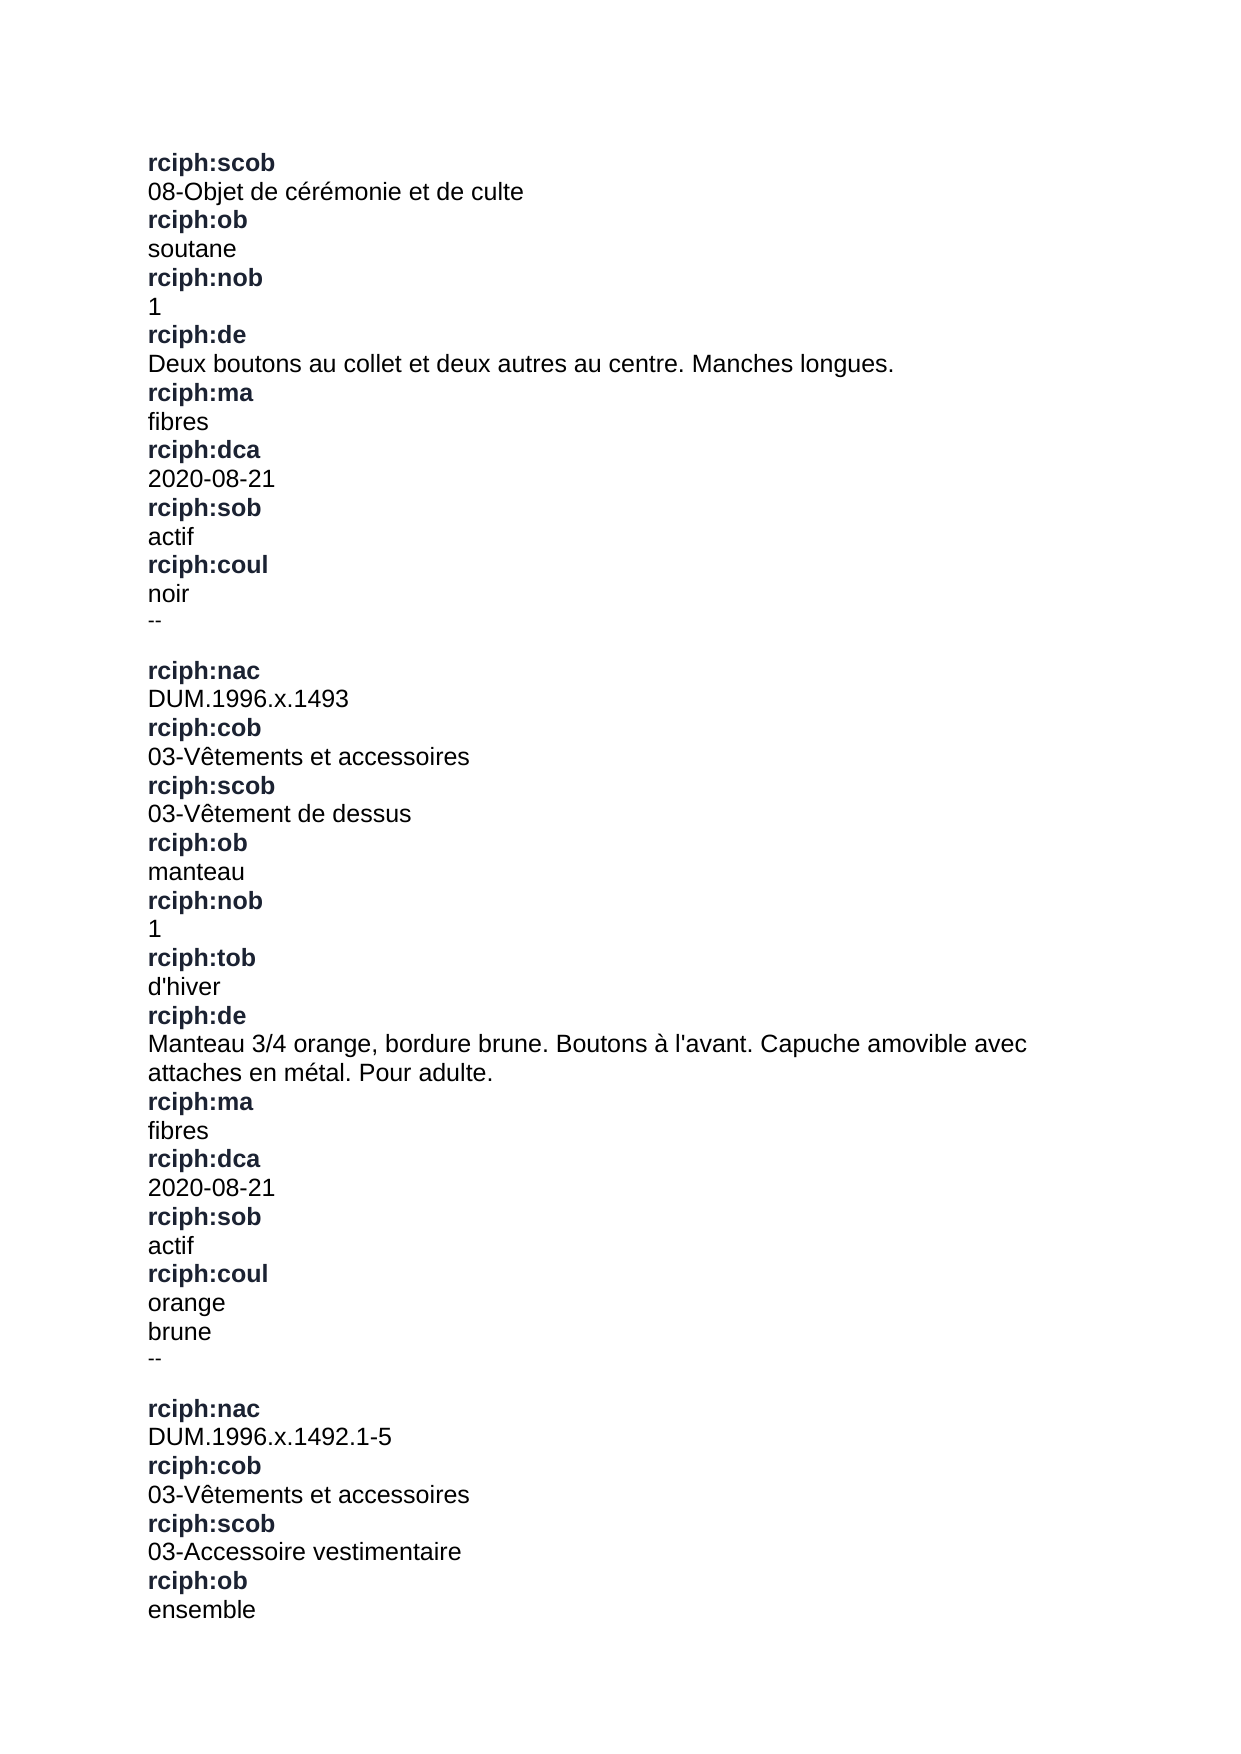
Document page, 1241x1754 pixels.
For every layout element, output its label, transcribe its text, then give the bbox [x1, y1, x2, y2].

text rciph:tob [148, 943, 1092, 972]
text fibres [148, 1116, 1092, 1144]
text rciph:scob [148, 1508, 1092, 1537]
text rciph:nac [148, 1393, 1092, 1422]
text rciph:scob [148, 148, 1092, 176]
text rciph:nob [148, 886, 1092, 914]
text rciph:scob [148, 771, 1092, 799]
text 03-Vêtements et accessoires [148, 1480, 1092, 1508]
text rciph:dca [148, 435, 1092, 464]
text rciph:nob [148, 263, 1092, 291]
text Manteau 3/4 orange, bordure brune. Boutons à l'avant. Capuche amovible avec attaches en métal. Pour adulte. [148, 1029, 1092, 1087]
text 1 [148, 914, 1092, 943]
text manteau [148, 857, 1092, 886]
text fibres [148, 406, 1092, 435]
text rciph:dca [148, 1144, 1092, 1173]
text 2020-08-21 [148, 464, 1092, 493]
text soutane [148, 234, 1092, 263]
text 03-Vêtement de dessus [148, 799, 1092, 828]
text 08-Objet de cérémonie et de culte [148, 176, 1092, 205]
text rciph:sob [148, 493, 1092, 521]
text rciph:sob [148, 1202, 1092, 1231]
text DUM.1996.x.1493 [148, 684, 1092, 713]
text -- [148, 1346, 1092, 1369]
text rciph:cob [148, 713, 1092, 742]
text rciph:de [148, 320, 1092, 349]
text d'hiver [148, 972, 1092, 1001]
text rciph:ma [148, 378, 1092, 406]
text rciph:ma [148, 1087, 1092, 1116]
text brune [148, 1317, 1092, 1346]
text actif [148, 521, 1092, 550]
text rciph:ob [148, 205, 1092, 234]
text rciph:cob [148, 1451, 1092, 1480]
text -- [148, 608, 1092, 632]
text orange [148, 1288, 1092, 1317]
text 03-Vêtements et accessoires [148, 742, 1092, 771]
text DUM.1996.x.1492.1-5 [148, 1422, 1092, 1451]
text rciph:coul [148, 1259, 1092, 1288]
text rciph:ob [148, 1566, 1092, 1595]
text ensemble [148, 1595, 1092, 1623]
text actif [148, 1231, 1092, 1259]
text Deux boutons au collet et deux autres au centre. Manches longues. [148, 349, 1092, 378]
text 1 [148, 291, 1092, 320]
text rciph:ob [148, 828, 1092, 857]
text 03-Accessoire vestimentaire [148, 1537, 1092, 1566]
text noir [148, 579, 1092, 608]
text 2020-08-21 [148, 1173, 1092, 1202]
text rciph:de [148, 1001, 1092, 1029]
text rciph:nac [148, 656, 1092, 684]
text rciph:coul [148, 550, 1092, 579]
